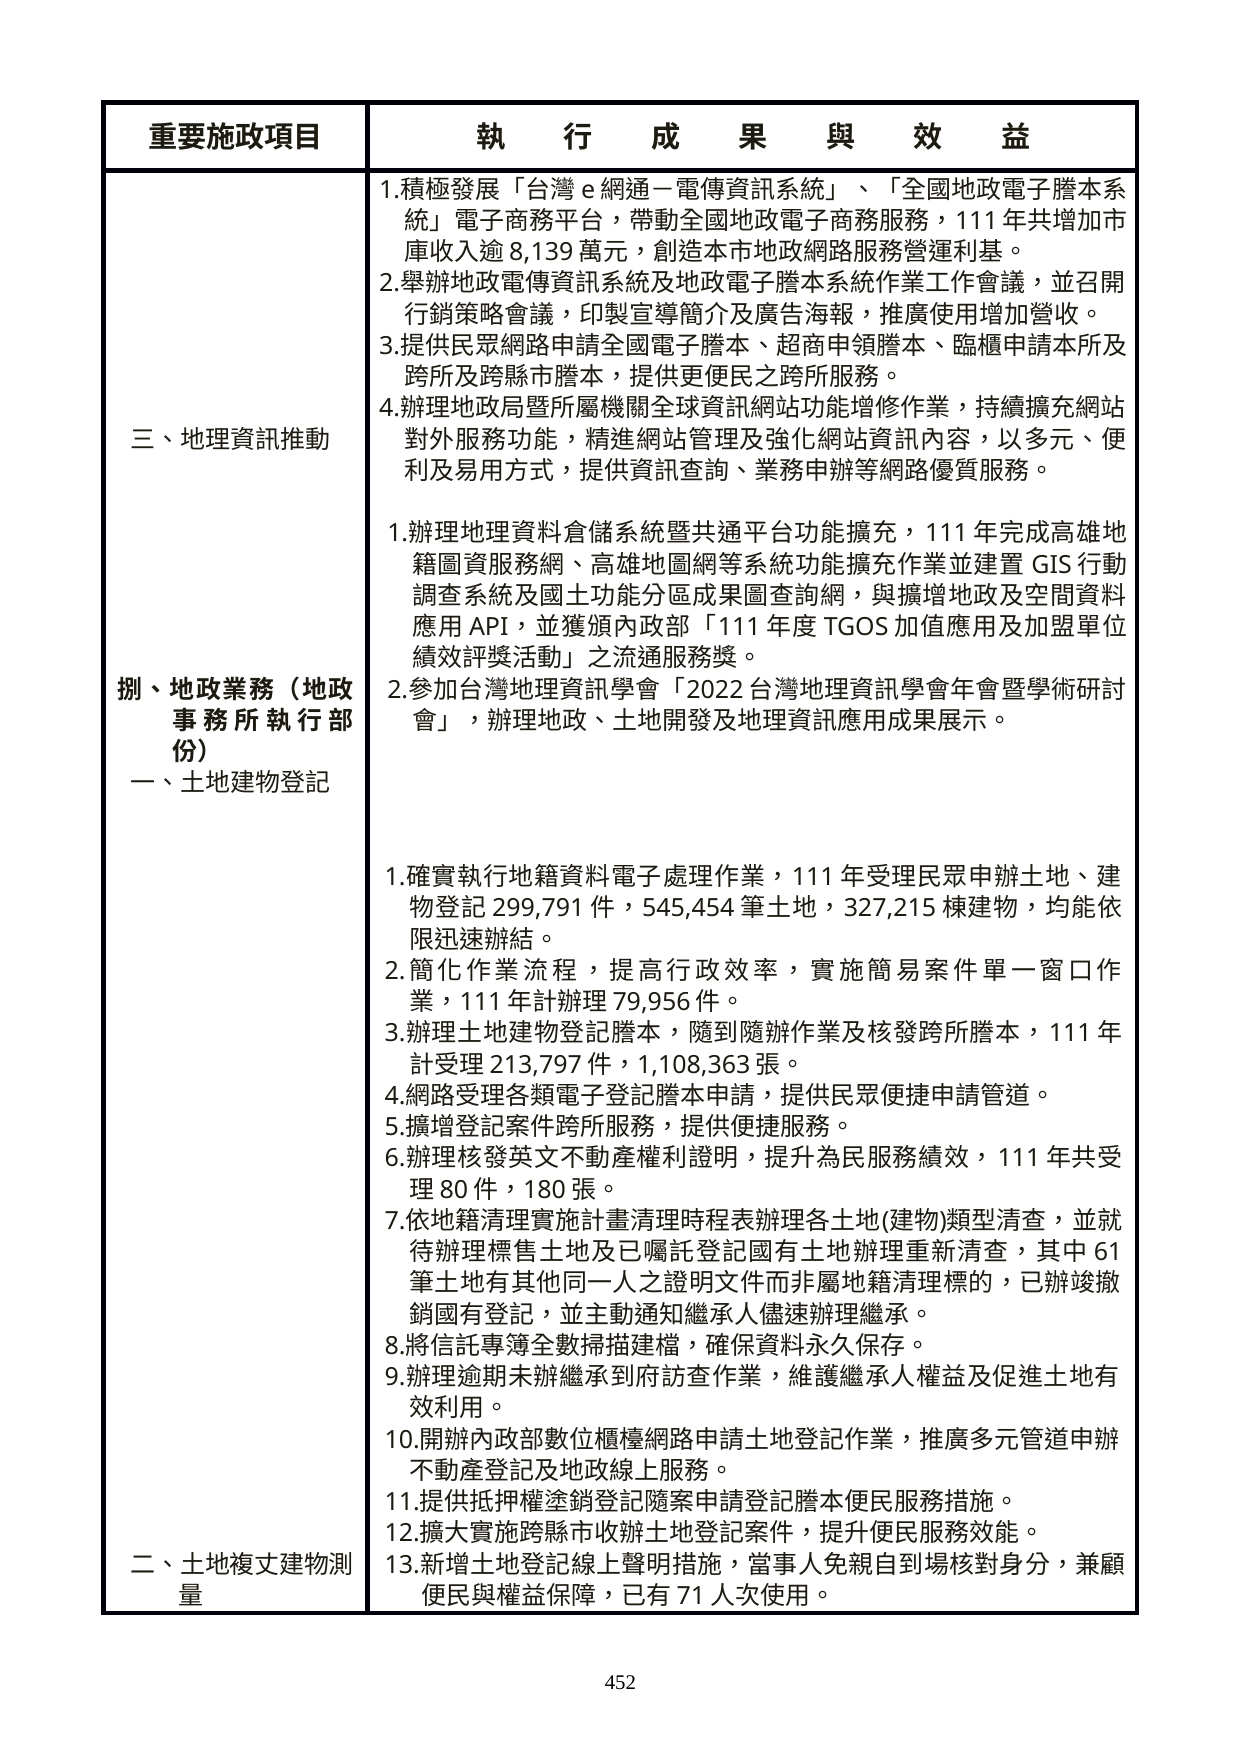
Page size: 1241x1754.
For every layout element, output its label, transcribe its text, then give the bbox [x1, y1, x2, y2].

table_header 重要施政項目 [106, 105, 365, 168]
table_cell 三、地理資訊推動 捌、地政業務（地政事務所執行部份） 一、土地建物登記 二、土地複丈建物測量 [106, 173, 365, 1611]
table_header 執 行 成 果 與 效 益 [370, 105, 1135, 168]
table_cell 1.積極發展「台灣e網通－電傳資訊系統」、「全國地政電子謄本系統」電子商務平台，帶動全國地政電子商務服務，111年共增加市庫收入逾8,139萬元，創造本市地政網路服務營運利基。 2.舉辦地政電傳資訊系統及地政電子謄本系統作業工作會議，並召開行銷策略會議，印製宣導簡介及廣告海報，推廣使用增加營收。 3.提供民眾網路申請全國電子謄本、超商申領謄本、臨櫃申請本所及跨所及跨縣市謄本，提供更便民之跨所服務。 4.辦理地政局暨所屬機關全球資訊網站功能增修作業，持續擴充網站對外服務功能，精進網站管理及強化網站資訊內容，以多元、便利及易用方式，提供資訊查詢、業務申辦等網路優質服務。 1.辦理地理資料倉儲系統暨共通平台功能擴充，111年完成高雄地籍圖資服務網、高雄地圖網等系統功能擴充作業並建置GIS行動調查系統及國土功能分區成果圖查詢網，與擴增地政及空間資料應用API，並獲頒內政部「111年度TGOS加值應用及加盟單位績效評獎活動」之流通服務獎。 2.參加台灣地理資訊學會「2022台灣地理資訊學會年會暨學術研討會」，辦理地政、土地開發及地理資訊應用成果展示。 1.確實執行地籍資料電子處理作業，111年受理民眾申辦土地、建物登記299,791件，545,454筆土地，327,215棟建物，均能依限迅速辦結。 2.簡化作業流程，提高行政效率，實施簡易案件單一窗口作業，111年計辦理79,956件。 3.辦理土地建物登記謄本，隨到隨辦作業及核發跨所謄本，111年計受理213,797件，1,108,363張。 4.網路受理各類電子登記謄本申請，提供民眾便捷申請管道。 5.擴增登記案件跨所服務，提供便捷服務。 6.辦理核發英文不動產權利證明，提升為民服務績效，111年共受理80件，180張。 7.依地籍清理實施計畫清理時程表辦理各土地(建物)類型清查，並就待辦理標售土地及已囑託登記國有土地辦理重新清查，其中61筆土地有其他同一人之證明文件而非屬地籍清理標的，已辦竣撤銷國有登記，並主動通知繼承人儘速辦理繼承。 8.將信託專簿全數掃描建檔，確保資料永久保存。 9.辦理逾期未辦繼承到府訪查作業，維護繼承人權益及促進土地有效利用。 10.開辦內政部數位櫃檯網路申請土地登記作業，推廣多元管道申辦不動產登記及地政線上服務。 11.提供抵押權塗銷登記隨案申請登記謄本便民服務措施。 12.擴大實施跨縣市收辦土地登記案件，提升便民服務效能。 13.新增土地登記線上聲明措施，當事人免親自到場核對身分，兼顧便民與權益保障，已有71人次使用。 [370, 173, 1135, 1611]
